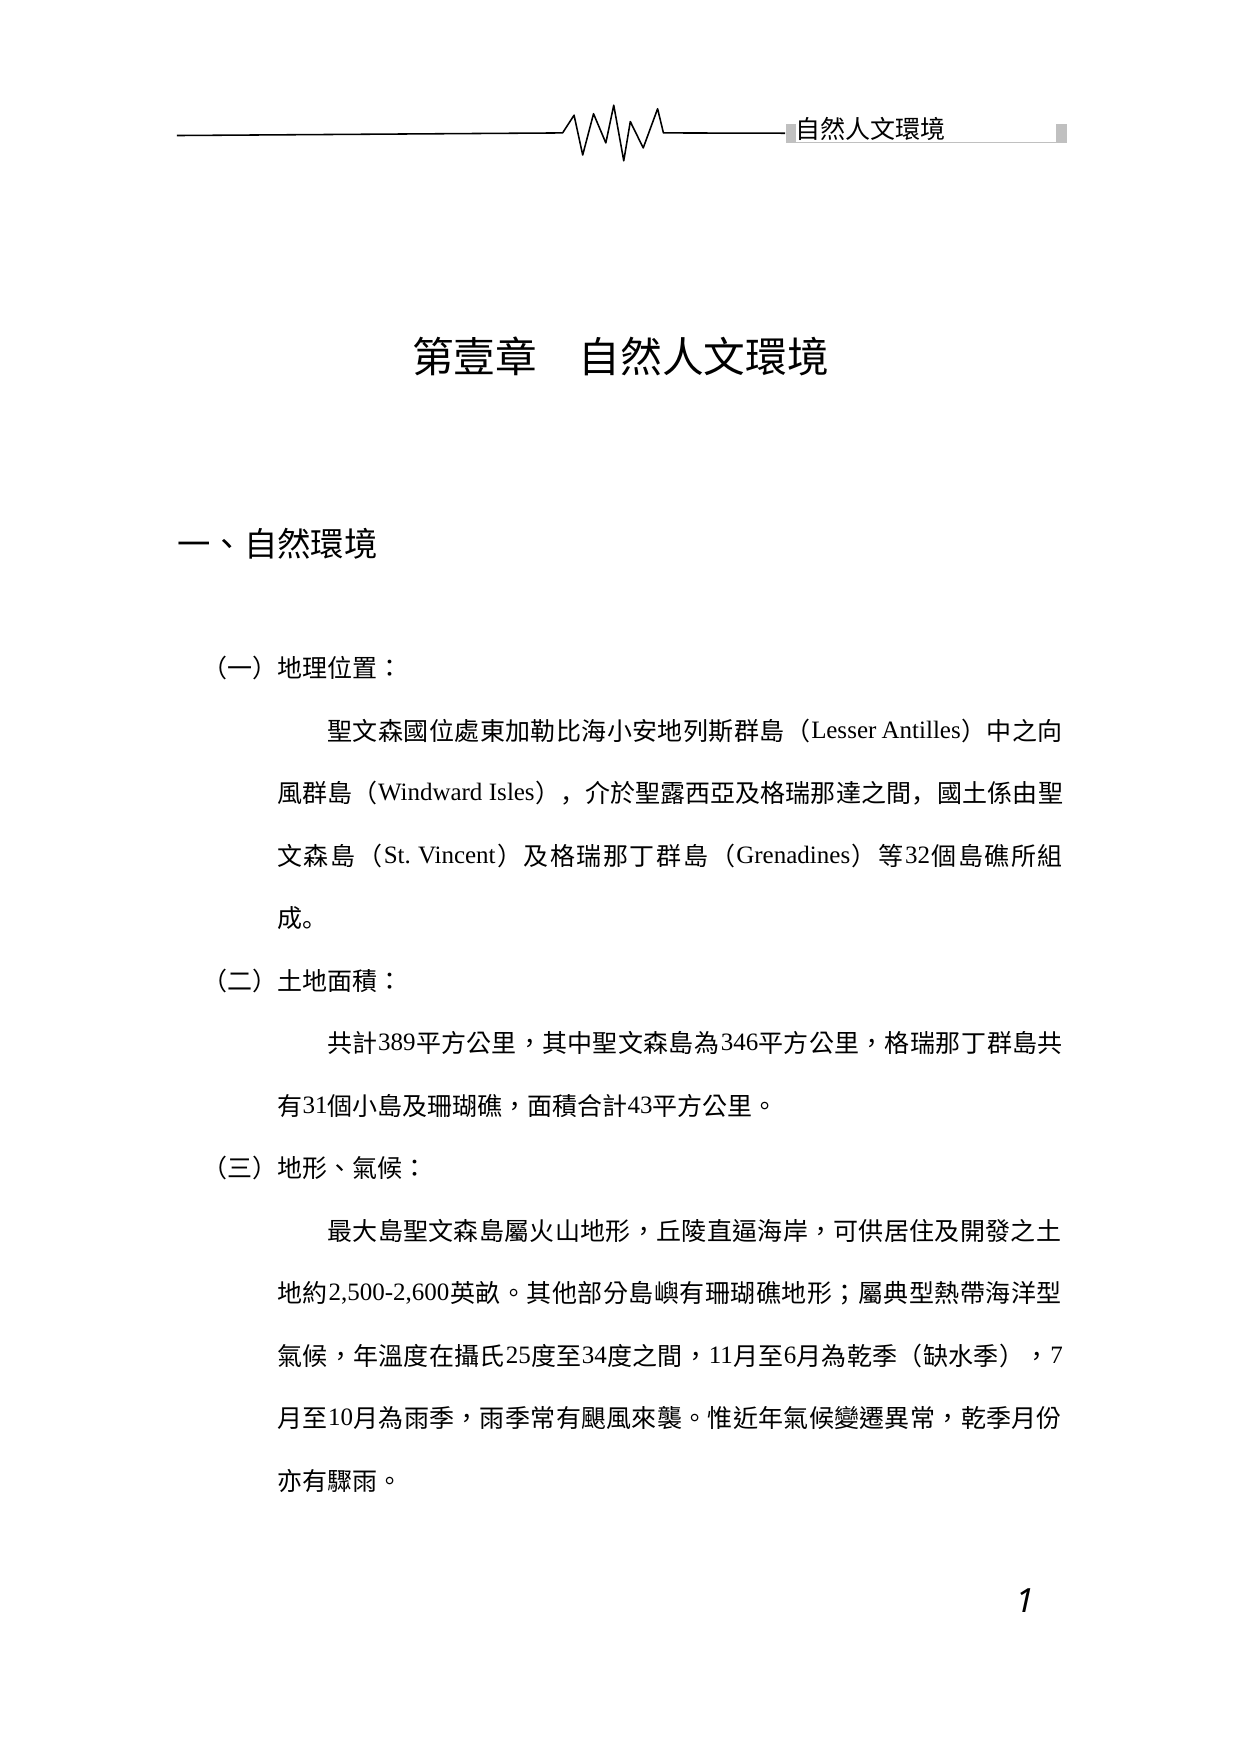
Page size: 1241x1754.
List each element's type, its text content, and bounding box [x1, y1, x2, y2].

text 共計389平方公里，其中聖文森島為346平方公里，格瑞那丁群島共有31個小島及珊瑚礁，面積合計43平方公里。 [277, 1000, 1063, 1125]
text （二）土地面積： [202, 938, 1063, 1000]
text （三）地形、氣候： [202, 1125, 1063, 1188]
text 聖文森國位處東加勒比海小安地列斯群島（Lesser Antilles）中之向風群島（Windward Isles），介於聖露西亞及格瑞那達之間，國土係由聖文森島（St. Vincent）及格瑞那丁群島（Grenadines）等32個島礁所組成。 [277, 688, 1063, 938]
text 一、自然環境 [177, 500, 1063, 563]
text （一）地理位置： [202, 625, 1063, 688]
text 最大島聖文森島屬火山地形，丘陵直逼海岸，可供居住及開發之土地約2,500-2,600英畝。其他部分島嶼有珊瑚礁地形；屬典型熱帶海洋型氣候，年溫度在攝氏25度至34度之間，11月至6月為乾季（缺水季），7月至10月為雨季，雨季常有颶風來襲。惟近年氣候變遷異常，乾季月份亦有驟雨。 [277, 1188, 1063, 1500]
text 第壹章 自然人文環境 [177, 313, 1063, 375]
